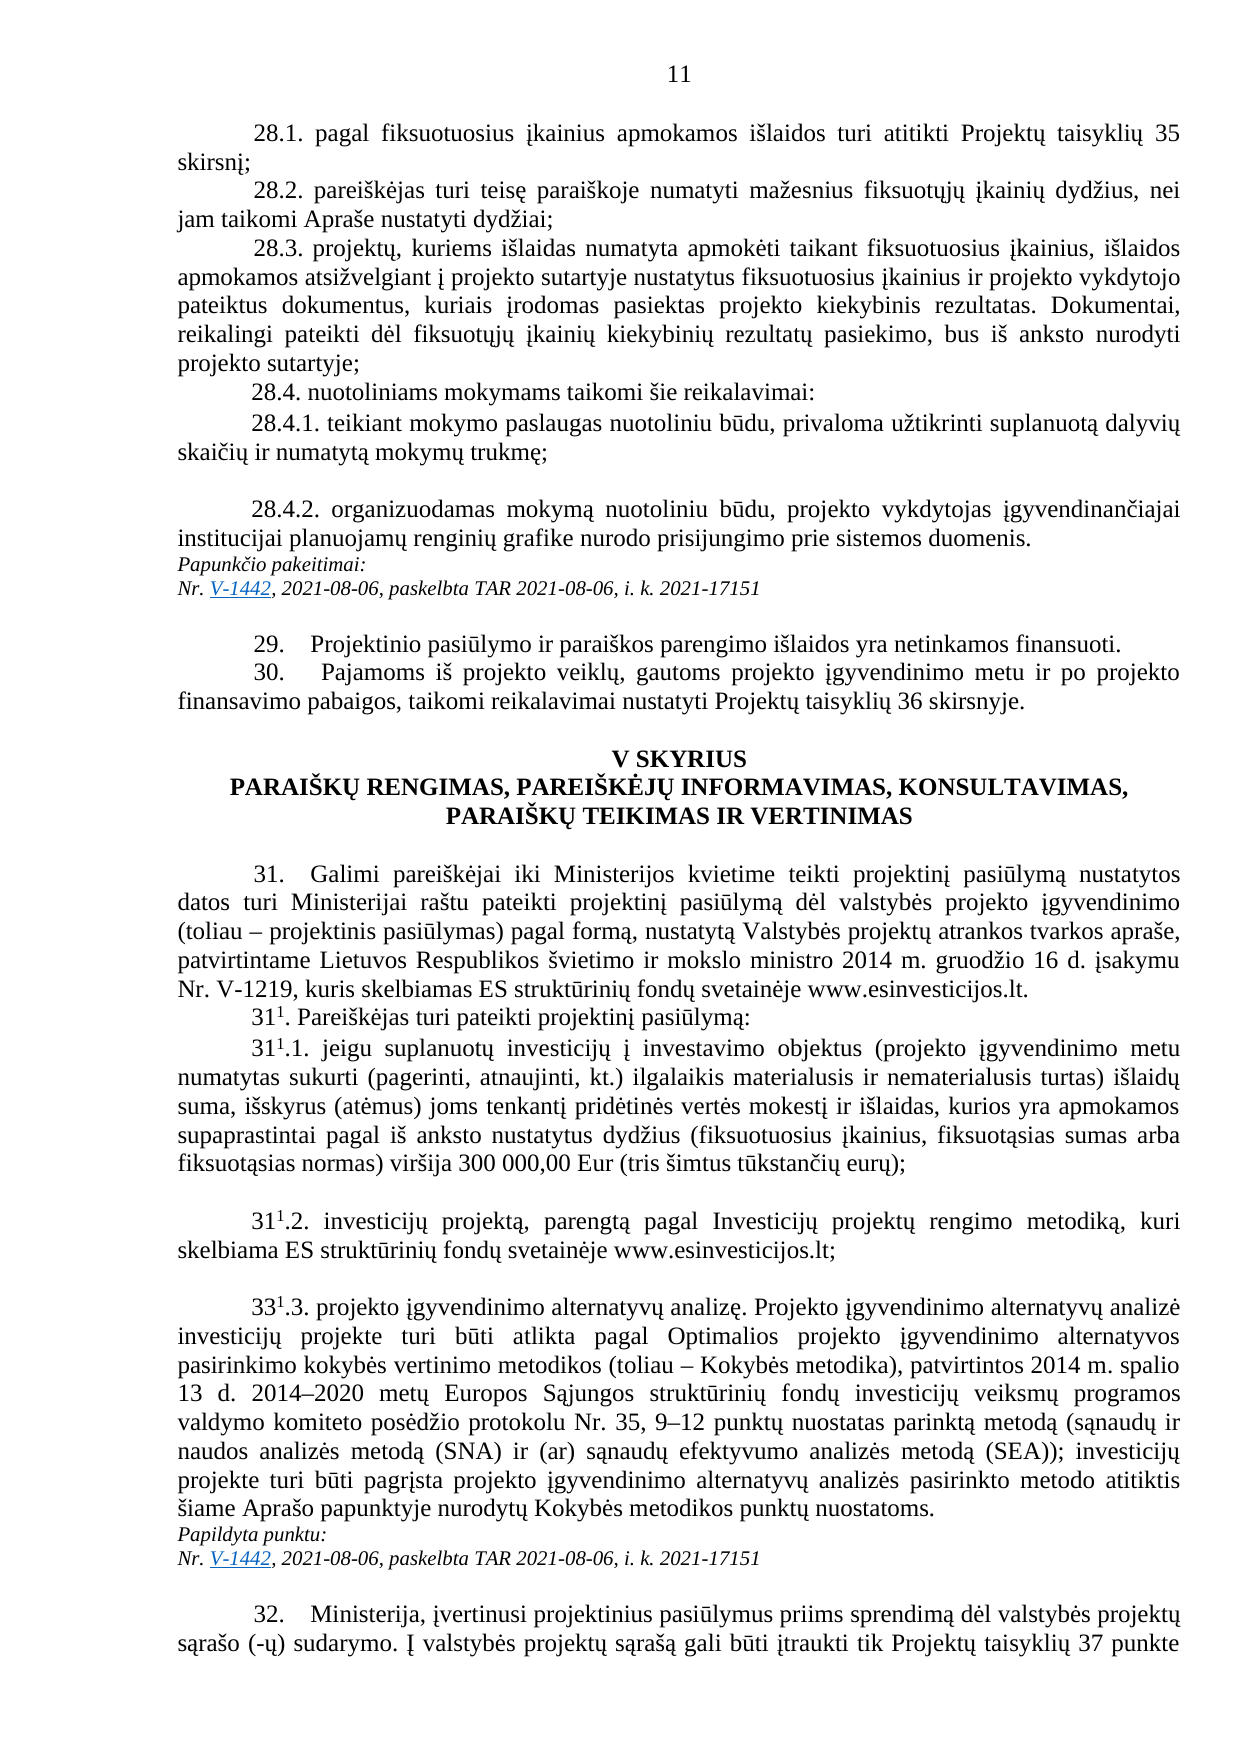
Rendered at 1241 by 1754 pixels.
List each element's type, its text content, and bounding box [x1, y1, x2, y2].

text 28.4.1. teikiant mokymo paslaugas nuotoliniu būdu, privaloma užtikrinti suplanuotą dalyvių skaičių ir numatytą mokymų trukmę; [177, 408, 1181, 466]
text 32. Ministerija, įvertinusi projektinius pasiūlymus priims sprendimą dėl valstybės projektų sąrašo (-ų) sudarymo. Į valstybės projektų sąrašą gali būti įtraukti tik Projektų taisyklių 37 punkte [177, 1599, 1181, 1657]
text 311. Pareiškėjas turi pateikti projektinį pasiūlymą: [177, 1002, 1181, 1031]
text PARAIŠKŲ RENGIMAS, PAREIŠKĖJŲ INFORMAVIMAS, KONSULTAVIMAS, PARAIŠKŲ TEIKIMAS IR VERTINIMAS [177, 772, 1181, 830]
text Papunkčio pakeitimai: [177, 552, 1181, 576]
text 28.3. projektų, kuriems išlaidas numatyta apmokėti taikant fiksuotuosius įkainius, išlaidos apmokamos atsižvelgiant į projekto sutartyje nustatytus fiksuotuosius įkainius ir projekto vykdytojo pateiktus dokumentus, kuriais įrodomas pasiektas projekto kiekybinis rezultatas. Dokumentai, reikalingi pateikti dėl fiksuotųjų įkainių kiekybinių rezultatų pasiekimo, bus iš anksto nurodyti projekto sutartyje; [177, 233, 1181, 377]
text 331.3. projekto įgyvendinimo alternatyvų analizę. Projekto įgyvendinimo alternatyvų analizė investicijų projekte turi būti atlikta pagal Optimalios projekto įgyvendinimo alternatyvos pasirinkimo kokybės vertinimo metodikos (toliau – Kokybės metodika), patvirtintos 2014 m. spalio 13 d. 2014–2020 metų Europos Sąjungos struktūrinių fondų investicijų veiksmų programos valdymo komiteto posėdžio protokolu Nr. 35, 9–12 punktų nuostatas parinktą metodą (sąnaudų ir naudos analizės metodą (SNA) ir (ar) sąnaudų efektyvumo analizės metodą (SEA)); investicijų projekte turi būti pagrįsta projekto įgyvendinimo alternatyvų analizės pasirinkto metodo atitiktis šiame Aprašo papunktyje nurodytų Kokybės metodikos punktų nuostatoms. [177, 1292, 1181, 1522]
text 29. Projektinio pasiūlymo ir paraiškos parengimo išlaidos yra netinkamos finansuoti. [177, 629, 1181, 657]
text 28.1. pagal fiksuotuosius įkainius apmokamos išlaidos turi atitikti Projektų taisyklių 35 skirsnį; [177, 118, 1181, 176]
text 30. Pajamoms iš projekto veiklų, gautoms projekto įgyvendinimo metu ir po projekto finansavimo pabaigos, taikomi reikalavimai nustatyti Projektų taisyklių 36 skirsnyje. [177, 657, 1181, 715]
text V SKYRIUS [177, 744, 1181, 772]
text Nr. V-1442, 2021-08-06, paskelbta TAR 2021-08-06, i. k. 2021-17151 [177, 1546, 1181, 1570]
text 28.2. pareiškėjas turi teisę paraiškoje numatyti mažesnius fiksuotųjų įkainių dydžius, nei jam taikomi Apraše nustatyti dydžiai; [177, 176, 1181, 233]
text 31. Galimi pareiškėjai iki Ministerijos kvietime teikti projektinį pasiūlymą nustatytos datos turi Ministerijai raštu pateikti projektinį pasiūlymą dėl valstybės projekto įgyvendinimo (toliau – projektinis pasiūlymas) pagal formą, nustatytą Valstybės projektų atrankos tvarkos apraše, patvirtintame Lietuvos Respublikos švietimo ir mokslo ministro 2014 m. gruodžio 16 d. įsakymu Nr. V-1219, kuris skelbiamas ES struktūrinių fondų svetainėje www.esinvesticijos.lt. [177, 859, 1181, 1002]
text 311.1. jeigu suplanuotų investicijų į investavimo objektus (projekto įgyvendinimo metu numatytas sukurti (pagerinti, atnaujinti, kt.) ilgalaikis materialusis ir nematerialusis turtas) išlaidų suma, išskyrus (atėmus) joms tenkantį pridėtinės vertės mokestį ir išlaidas, kurios yra apmokamos supaprastintai pagal iš anksto nustatytus dydžius (fiksuotuosius įkainius, fiksuotąsias sumas arba fiksuotąsias normas) viršija 300 000,00 Eur (tris šimtus tūkstančių eurų); [177, 1033, 1181, 1177]
text 28.4. nuotoliniams mokymams taikomi šie reikalavimai: [177, 377, 1181, 406]
text 28.4.2. organizuodamas mokymą nuotoliniu būdu, projekto vykdytojas įgyvendinančiajai institucijai planuojamų renginių grafike nurodo prisijungimo prie sistemos duomenis. [177, 494, 1181, 552]
text 311.2. investicijų projektą, parengtą pagal Investicijų projektų rengimo metodiką, kuri skelbiama ES struktūrinių fondų svetainėje www.esinvesticijos.lt; [177, 1206, 1181, 1263]
text Nr. V-1442, 2021-08-06, paskelbta TAR 2021-08-06, i. k. 2021-17151 [177, 576, 1181, 600]
text Papildyta punktu: [177, 1522, 1181, 1546]
